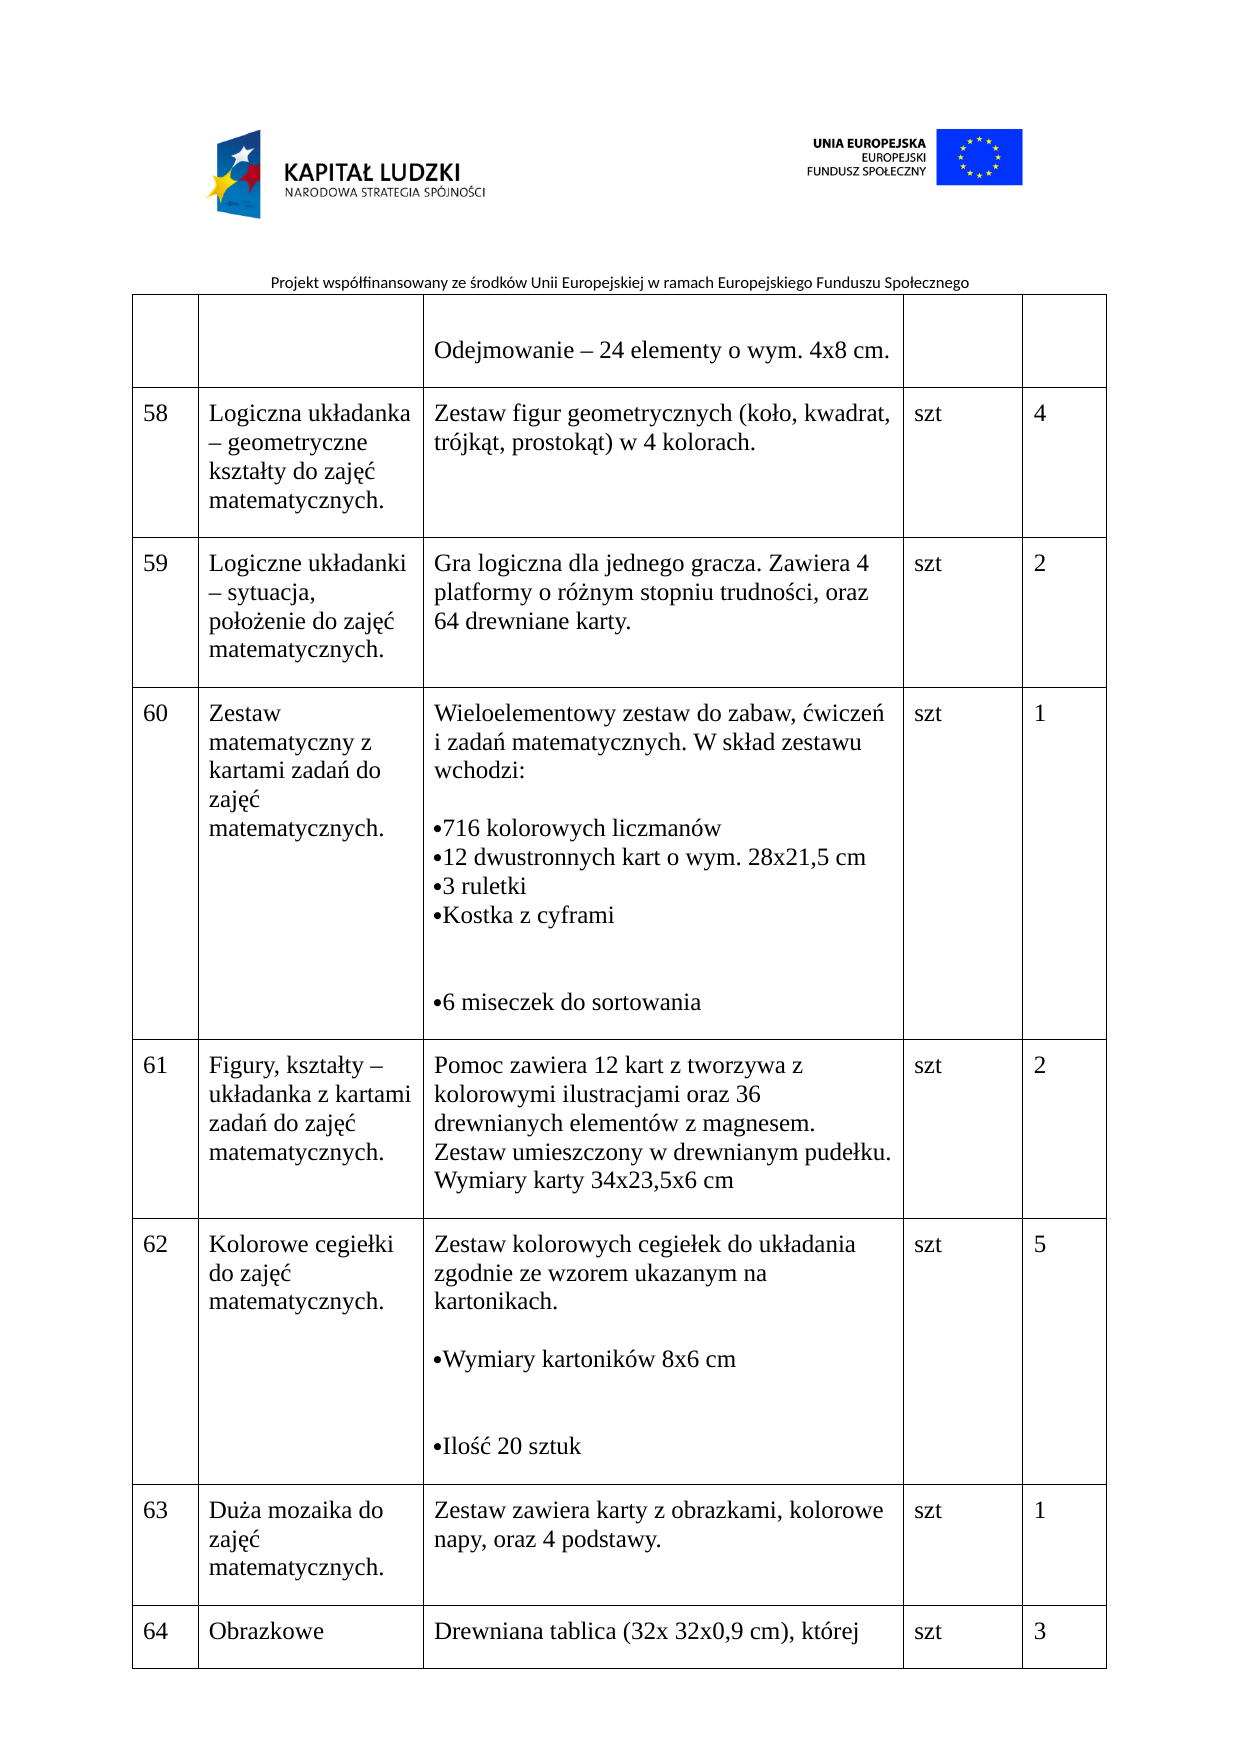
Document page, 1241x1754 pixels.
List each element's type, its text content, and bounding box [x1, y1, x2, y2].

table_cell 2 [1023, 1040, 1106, 1217]
table_cell 62 [133, 1219, 198, 1483]
table_cell Logiczna układanka – geometryczne kształty do zajęć matematycznych. [199, 388, 423, 537]
table_cell szt [904, 1606, 1022, 1668]
table_cell 63 [133, 1485, 198, 1604]
table_cell szt [904, 688, 1022, 1039]
table_cell Zestaw kolorowych cegiełek do układania zgodnie ze wzorem ukazanym na kartonikach. Wymiary kartoników 8x6 cm Ilość 20 sztuk [424, 1219, 903, 1483]
table_cell Odejmowanie – 24 elementy o wym. 4x8 cm. [424, 295, 903, 387]
table_cell [904, 295, 1022, 387]
table_cell 58 [133, 388, 198, 537]
table_cell 4 [1023, 388, 1106, 537]
table_cell szt [904, 1485, 1022, 1604]
table_cell Kolorowe cegiełki do zajęć matematycznych. [199, 1219, 423, 1483]
table_cell Wieloelementowy zestaw do zabaw, ćwiczeń i zadań matematycznych. W skład zestawu wchodzi: 716 kolorowych liczmanów 12 dwustronnych kart o wym. 28x21,5 cm 3 ruletki Kostka z cyframi 6 miseczek do sortowania [424, 688, 903, 1039]
table_cell 1 [1023, 688, 1106, 1039]
table_cell Zestaw figur geometrycznych (koło, kwadrat, trójkąt, prostokąt) w 4 kolorach. [424, 388, 903, 537]
table_cell Logiczne układanki – sytuacja, położenie do zajęć matematycznych. [199, 538, 423, 687]
table_cell 3 [1023, 1606, 1106, 1668]
table_cell szt [904, 1219, 1022, 1483]
table_cell [133, 295, 198, 387]
table_cell Zestaw zawiera karty z obrazkami, kolorowe napy, oraz 4 podstawy. [424, 1485, 903, 1604]
table_cell Gra logiczna dla jednego gracza. Zawiera 4 platformy o różnym stopniu trudności, oraz 64 drewniane karty. [424, 538, 903, 687]
table_cell [1023, 295, 1106, 387]
table_cell [199, 295, 423, 387]
table_cell 2 [1023, 538, 1106, 687]
table_cell Drewniana tablica (32x 32x0,9 cm), której [424, 1606, 903, 1668]
table_cell 60 [133, 688, 198, 1039]
table_cell Pomoc zawiera 12 kart z tworzywa z kolorowymi ilustracjami oraz 36 drewnianych elementów z magnesem. Zestaw umieszczony w drewnianym pudełku. Wymiary karty 34x23,5x6 cm [424, 1040, 903, 1217]
table_cell Duża mozaika do zajęć matematycznych. [199, 1485, 423, 1604]
table_cell 61 [133, 1040, 198, 1217]
table_cell 5 [1023, 1219, 1106, 1483]
table_cell Figury, kształty – układanka z kartami zadań do zajęć matematycznych. [199, 1040, 423, 1217]
table_cell 1 [1023, 1485, 1106, 1604]
table_cell Obrazkowe [199, 1606, 423, 1668]
table_cell szt [904, 388, 1022, 537]
table_cell 64 [133, 1606, 198, 1668]
table_cell szt [904, 1040, 1022, 1217]
table_cell Zestaw matematyczny z kartami zadań do zajęć matematycznych. [199, 688, 423, 1039]
table_cell 59 [133, 538, 198, 687]
table_cell szt [904, 538, 1022, 687]
